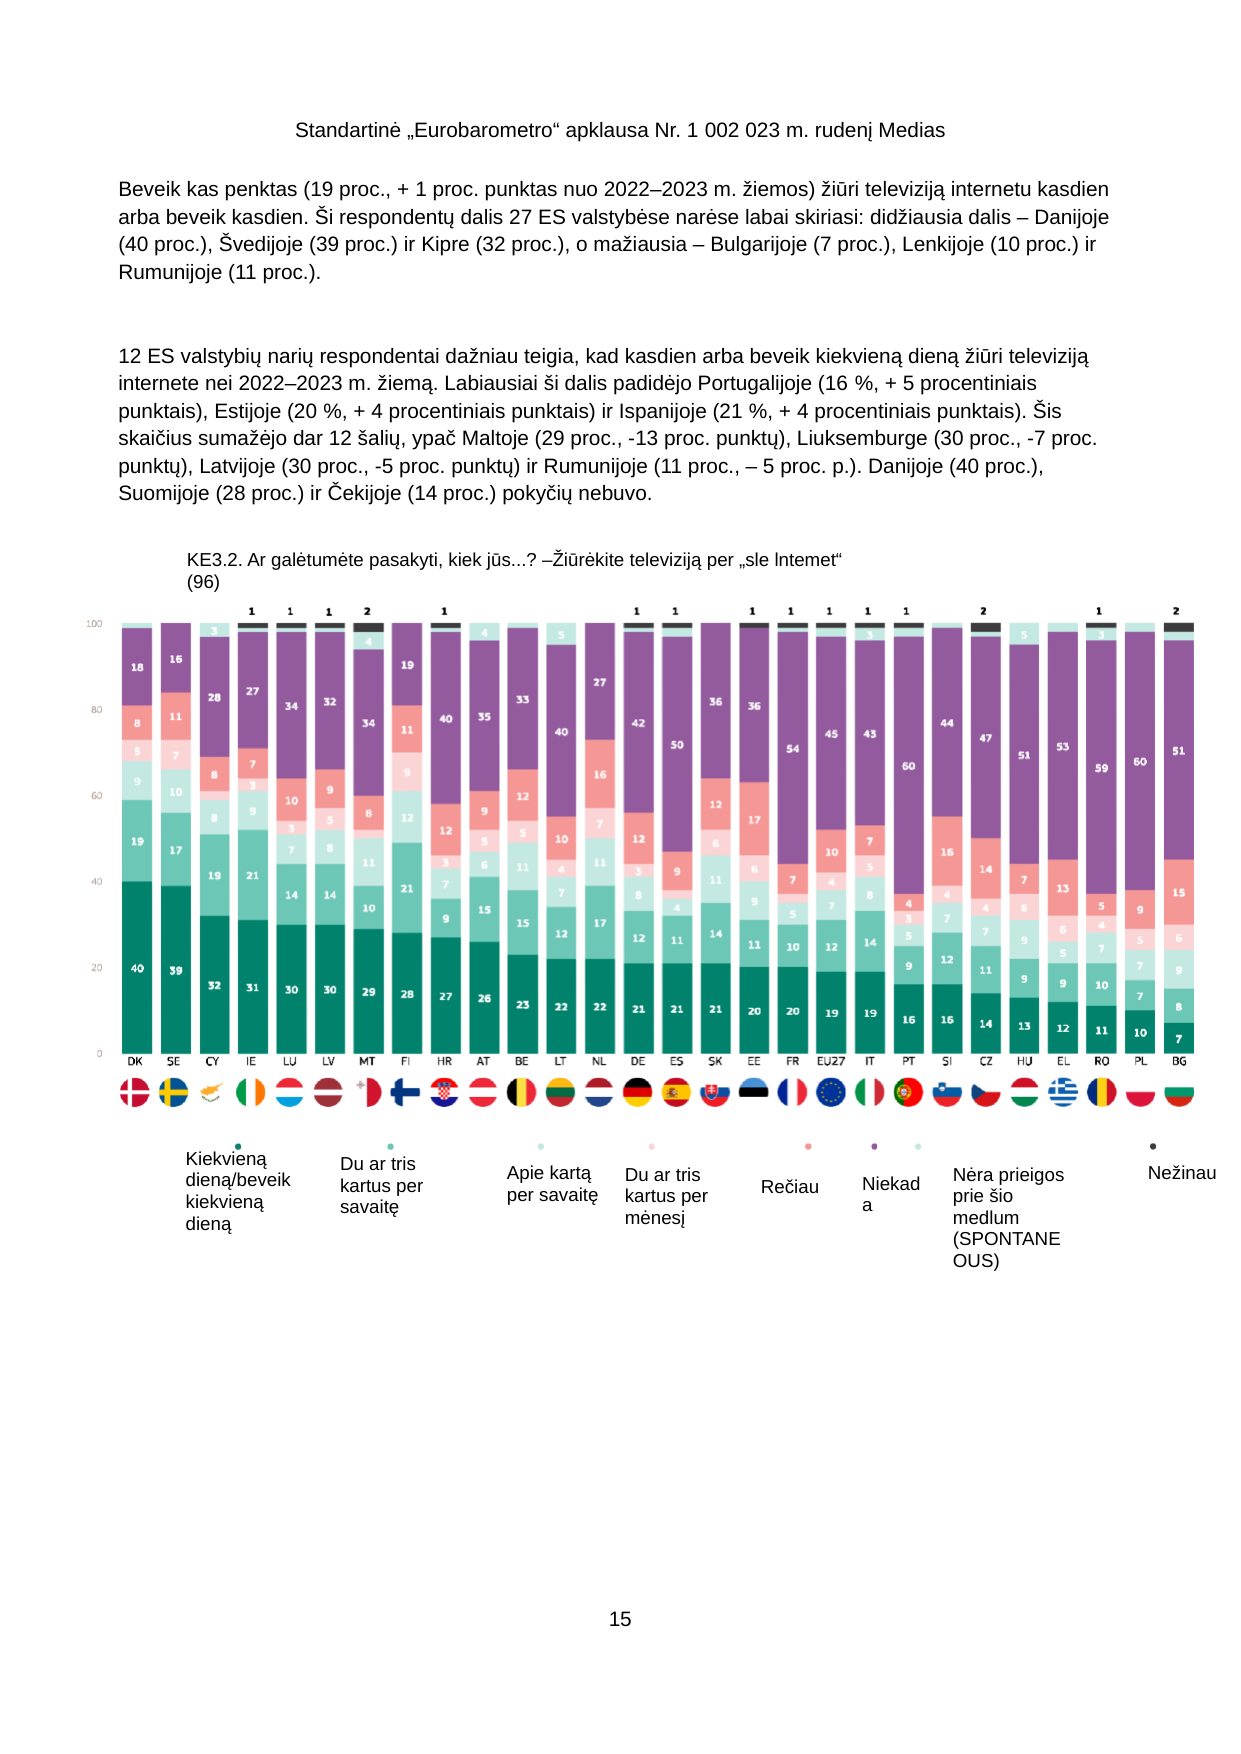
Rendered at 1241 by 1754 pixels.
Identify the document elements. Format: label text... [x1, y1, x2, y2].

picture [229, 1141, 1157, 1154]
text 12 ES valstybių narių respondentai dažniau teigia, kad kasdien arba beveik kiekvieną dieną žiūri televiziją internete nei 2022–2023 m. žiemą. Labiausiai ši dalis padidėjo Portugalijoje (16 %, + 5 procentiniais punktais), Estijoje (20 %, + 4 procentiniais punktais) ir Ispanijoje (21 %, + 4 procentiniais punktais). Šis skaičius sumažėjo dar 12 šalių, ypač Maltoje (29 proc., -13 proc. punktų), Liuksemburge (30 proc., -7 proc. punktų), Latvijoje (30 proc., -5 proc. punktų) ir Rumunijoje (11 proc., – 5 proc. p.). Danijoje (40 proc.), Suomijoje (28 proc.) ir Čekijoje (14 proc.) pokyčių nebuvo. [118, 344, 1122, 505]
picture [74, 605, 1197, 1111]
text Beveik kas penktas (19 proc., + 1 proc. punktas nuo 2022–2023 m. žiemos) žiūri televiziją internetu kasdien arba beveik kasdien. Ši respondentų dalis 27 ES valstybėse narėse labai skiriasi: didžiausia dalis – Danijoje (40 proc.), Švedijoje (39 proc.) ir Kipre (32 proc.), o mažiausia – Bulgarijoje (7 proc.), Lenkijoje (10 proc.) ir Rumunijoje (11 proc.). [118, 177, 1122, 283]
